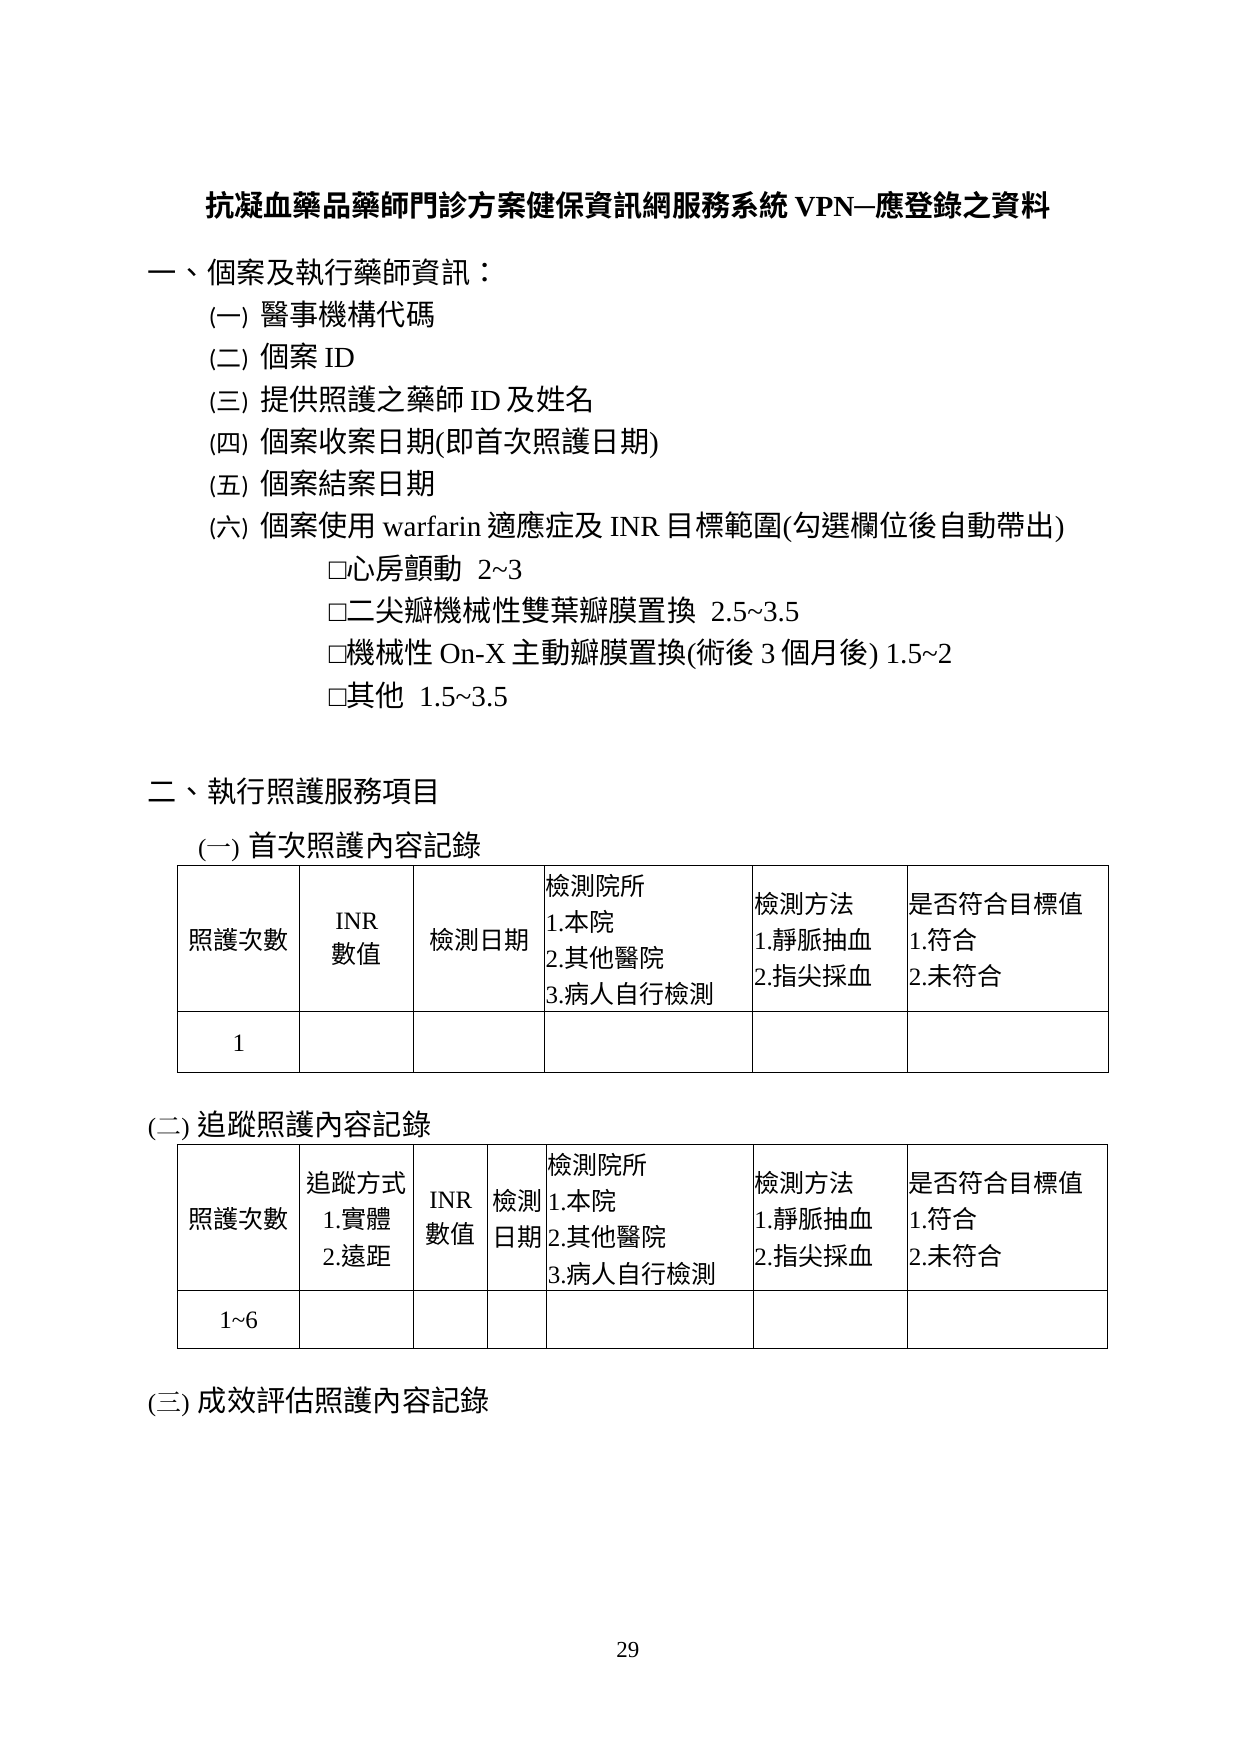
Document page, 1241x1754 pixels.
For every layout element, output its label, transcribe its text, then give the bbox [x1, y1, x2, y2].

text □機械性On-X主動瓣膜置換(術後3個月後) 1.5~2 [328, 630, 1137, 672]
text 抗凝血藥品藥師門診方案健保資訊網服務系統VPN─應登錄之資料 [148, 162, 1107, 224]
table_header INR 數值 [300, 866, 413, 1011]
table_header 照護次數 [178, 1145, 299, 1290]
list 個案ID [208, 334, 1137, 376]
table_cell [414, 1012, 544, 1072]
table_header 檢測院所 1.本院 2.其他醫院 3.病人自行檢測 [545, 866, 752, 1011]
table_header 檢測 日期 [488, 1145, 546, 1290]
table_cell [908, 1291, 1107, 1348]
table_cell [754, 1291, 907, 1348]
table_header 檢測院所 1.本院 2.其他醫院 3.病人自行檢測 [547, 1145, 753, 1290]
table_header 是否符合目標值 1.符合 2.未符合 [908, 866, 1108, 1011]
list 提供照護之藥師ID及姓名 [208, 376, 1137, 418]
table_cell [300, 1012, 413, 1072]
table_header 檢測日期 [414, 866, 544, 1011]
table_header 檢測方法 1.靜脈抽血 2.指尖採血 [753, 866, 907, 1011]
table_cell [753, 1012, 907, 1072]
list 醫事機構代碼 [208, 291, 1137, 334]
table_cell 1 [178, 1012, 299, 1072]
list 成效評估照護內容記錄 [148, 1377, 1137, 1420]
table_header 照護次數 [178, 866, 299, 1011]
list 首次照護內容記錄 [198, 823, 1137, 865]
table_cell [414, 1291, 487, 1348]
table_cell [908, 1012, 1108, 1072]
list 個案及執行藥師資訊： [148, 249, 1137, 291]
list 追蹤照護內容記錄 [148, 1102, 1137, 1144]
table_cell [300, 1291, 413, 1348]
text □二尖瓣機械性雙葉瓣膜置換 2.5~3.5 [328, 587, 1137, 630]
text □其他 1.5~3.5 [328, 672, 1137, 714]
table_header 是否符合目標值 1.符合 2.未符合 [908, 1145, 1107, 1290]
table_cell [488, 1291, 546, 1348]
table_cell [545, 1012, 752, 1072]
list 個案收案日期(即首次照護日期) [208, 418, 1137, 461]
text □心房顫動 2~3 [328, 545, 1137, 587]
table_header INR 數值 [414, 1145, 487, 1290]
list 個案結案日期 [208, 461, 1137, 503]
table_header 檢測方法 1.靜脈抽血 2.指尖採血 [754, 1145, 907, 1290]
table_header 追蹤方式 1.實體 2.遠距 [300, 1145, 413, 1290]
list 個案使用warfarin適應症及INR目標範圍(勾選欄位後自動帶出) [208, 503, 1137, 545]
list 執行照護服務項目 [148, 768, 1137, 810]
table_cell 1~6 [178, 1291, 299, 1348]
table_cell [547, 1291, 753, 1348]
